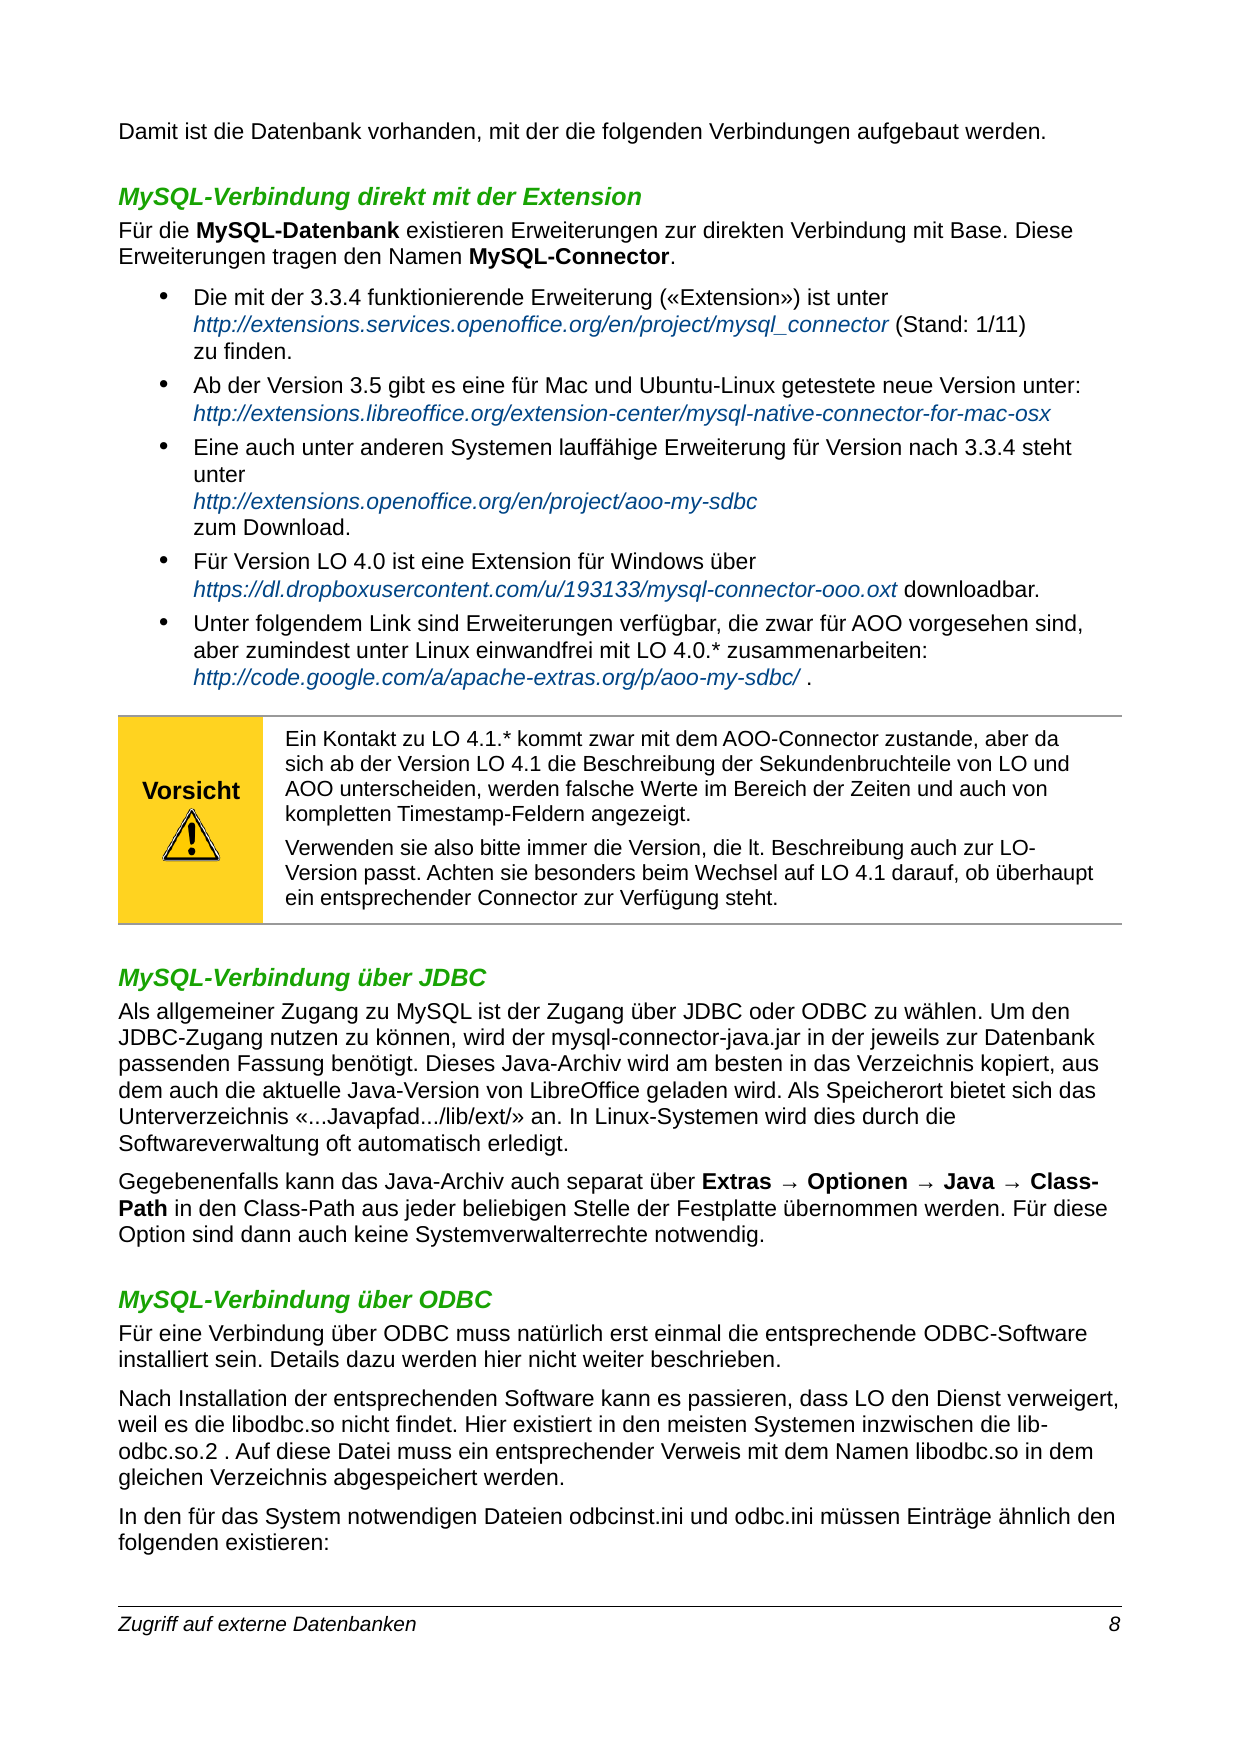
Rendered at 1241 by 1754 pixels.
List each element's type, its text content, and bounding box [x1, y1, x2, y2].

table_header Ein Kontakt zu LO 4.1.* kommt zwar mit dem AOO-Connector zustande, aber da sich ab der Version LO 4.1 die Beschreibung der Sekundenbruchteile von LO und AOO unterscheiden, werden falsche Werte im Bereich der Zeiten und auch von kompletten Timestamp-Feldern angezeigt. Verwenden sie also bitte immer die Version, die lt. Beschreibung auch zur LO-Version passt. Achten sie besonders beim Wechsel auf LO 4.1 darauf, ob überhaupt ein entsprechender Connector zur Verfügung steht. [264, 717, 1122, 923]
list Unter folgendem Link sind Erweiterungen verfügbar, die zwar für AOO vorgesehen sind, aber zumindest unter Linux einwandfrei mit LO 4.0.* zusammenarbeiten: http://code.google.com/a/apache-extras.org/p/aoo-my-sdbc/ . [156, 608, 1122, 690]
picture [158, 804, 224, 865]
text Für eine Verbindung über ODBC muss natürlich erst einmal die entsprechende ODBC-Software installiert sein. Details dazu werden hier nicht weiter beschrieben. [118, 1320, 1122, 1373]
list Eine auch unter anderen Systemen lauffähige Erweiterung für Version nach 3.3.4 steht unter http://extensions.openoffice.org/en/project/aoo-my-sdbc zum Download. [156, 432, 1122, 540]
list Ab der Version 3.5 gibt es eine für Mac und Ubuntu-Linux getestete neue Version unter: http://extensions.libreoffice.org/extension-center/mysql-native-connector-for-mac-osx [156, 370, 1122, 426]
text In den für das System notwendigen Dateien odbcinst.ini und odbc.ini müssen Einträge ähnlich den folgenden existieren: [118, 1503, 1122, 1556]
table_header Vorsicht [118, 717, 263, 923]
subtitle MySQL-Verbindung über JDBC [118, 963, 1122, 991]
text Damit ist die Datenbank vorhanden, mit der die folgenden Verbindungen aufgebaut werden. [118, 118, 1122, 144]
text Für die MySQL-Datenbank existieren Erweiterungen zur direkten Verbindung mit Base. Diese Erweiterungen tragen den Namen MySQL-Connector. [118, 217, 1122, 270]
subtitle MySQL-Verbindung direkt mit der Extension [118, 182, 1122, 211]
text Nach Installation der entsprechenden Software kann es passieren, dass LO den Dienst verweigert, weil es die libodbc.so nicht findet. Hier existiert in den meisten Systemen inzwischen die lib­odbc.so.2 . Auf diese Datei muss ein entsprechender Verweis mit dem Namen libodbc.so in dem gleichen Verzeichnis abgespeichert werden. [118, 1385, 1122, 1491]
text Gegebenenfalls kann das Java-Archiv auch separat über Extras → Optionen → Java → Class-Path in den Class-Path aus jeder beliebigen Stelle der Festplatte übernommen werden. Für diese Option sind dann auch keine Systemverwalterrechte notwendig. [118, 1168, 1122, 1247]
list Die mit der 3.3.4 funktionierende Erweiterung («Extension») ist unter http://extensions.services.openoffice.org/en/project/mysql_connector (Stand: 1/11) zu finden. [156, 282, 1122, 364]
text Als allgemeiner Zugang zu MySQL ist der Zugang über JDBC oder ODBC zu wählen. Um den JDBC-Zugang nutzen zu können, wird der mysql-connector-java.jar in der jeweils zur Datenbank passenden Fassung benötigt. Dieses Java-Archiv wird am besten in das Verzeichnis kopiert, aus dem auch die aktuelle Java-Version von LibreOffice geladen wird. Als Speicherort bietet sich das Unterverzeichnis «...Javapfad.../lib/ext/» an. In Linux-Systemen wird dies durch die Softwareverwaltung oft automatisch erledigt. [118, 998, 1122, 1156]
subtitle MySQL-Verbindung über ODBC [118, 1285, 1122, 1314]
list Für Version LO 4.0 ist eine Extension für Windows über https://dl.dropboxusercontent.com/u/193133/mysql-connector-ooo.oxt downloadbar. [156, 547, 1122, 602]
